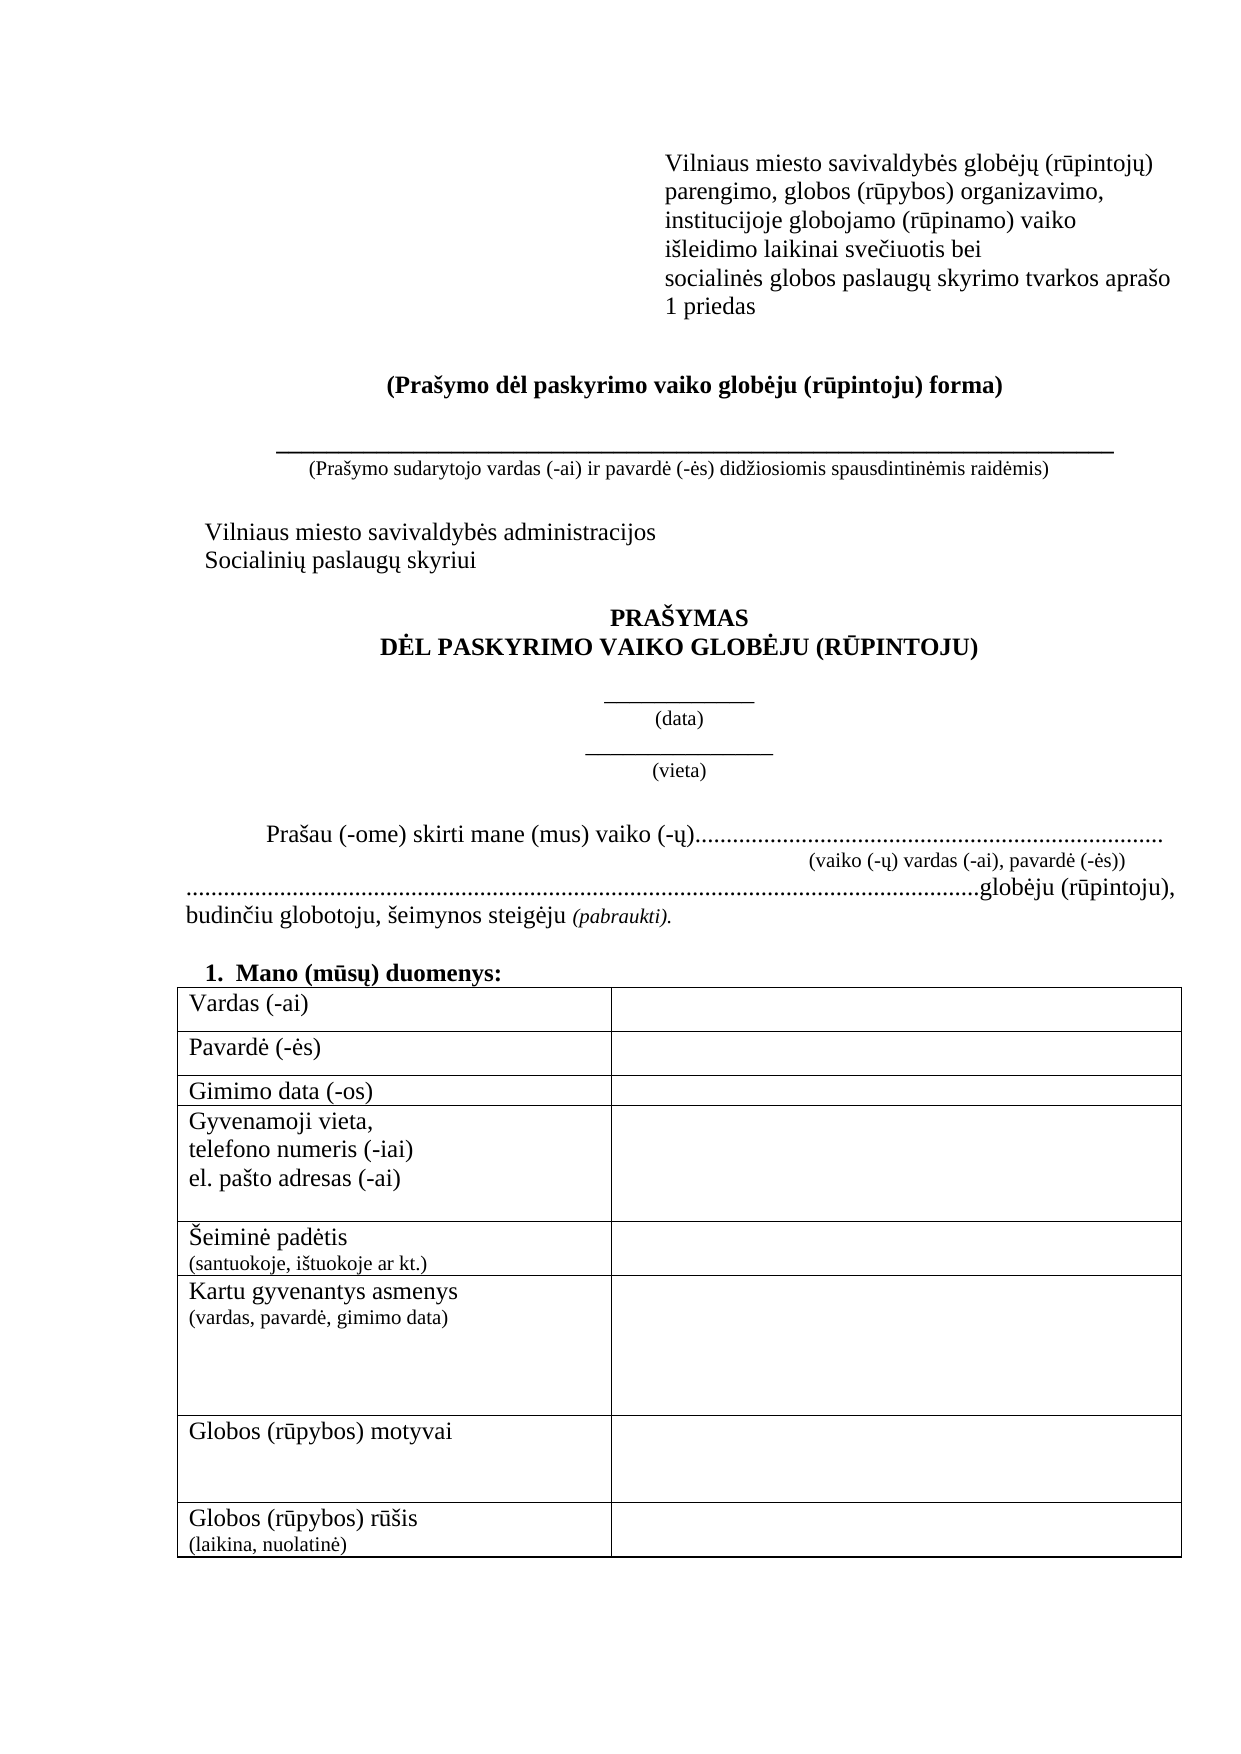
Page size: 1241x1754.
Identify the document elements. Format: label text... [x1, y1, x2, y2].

table_cell [612, 1416, 1181, 1502]
table_cell Kartu gyvenantys asmenys (vardas, pavardė, gimimo data) [178, 1276, 611, 1415]
text parengimo, globos (rūpybos) organizavimo, [177, 176, 1181, 205]
text _______________ [177, 730, 1181, 758]
text ___________________________________________________________________ [177, 427, 1212, 456]
table_cell [612, 1276, 1181, 1415]
text Prašau (-ome) skirti mane (mus) vaiko (-ų)........................................................................... [266, 819, 1181, 848]
table_cell Gimimo data (-os) [178, 1076, 611, 1105]
text PRAŠYMAS [177, 603, 1181, 632]
text DĖL PASKYRIMO VAIKO GLOBĖJU (RŪPINTOJU) [177, 632, 1181, 660]
text (vieta) [177, 758, 1181, 782]
text institucijoje globojamo (rūpinamo) vaiko [177, 205, 1181, 234]
text (Prašymo sudarytojo vardas (-ai) ir pavardė (-ės) didžiosiomis spausdintinėmis raidėmis) [177, 456, 1181, 480]
table_header Vardas (-ai) [178, 988, 611, 1031]
text 1. Mano (mūsų) duomenys: [204, 958, 1181, 987]
table_header [612, 988, 1181, 1031]
text (Prašymo dėl paskyrimo vaiko globėju (rūpintoju) forma) [177, 370, 1212, 398]
text (vaiko (-ų) vardas (-ai), pavardė (-ės)) [808, 848, 1181, 872]
text ____________ [177, 677, 1181, 706]
text išleidimo laikinai svečiuotis bei [177, 234, 1181, 263]
table_cell Šeiminė padėtis (santuokoje, ištuokoje ar kt.) [178, 1222, 611, 1275]
text Socialinių paslaugų skyriui [204, 545, 1181, 574]
table_cell [612, 1503, 1181, 1556]
table_cell Pavardė (-ės) [178, 1032, 611, 1075]
text 1 priedas [177, 291, 1181, 320]
table_cell Gyvenamoji vieta, telefono numeris (-iai) el. pašto adresas (-ai) [178, 1106, 611, 1221]
table_cell Globos (rūpybos) motyvai [178, 1416, 611, 1502]
text (data) [177, 706, 1181, 730]
text Vilniaus miesto savivaldybės globėjų (rūpintojų) [177, 148, 1181, 176]
text Vilniaus miesto savivaldybės administracijos [204, 517, 1181, 545]
table_cell [612, 1032, 1181, 1075]
table_cell [612, 1222, 1181, 1275]
table_cell [612, 1076, 1181, 1105]
table_cell [612, 1106, 1181, 1221]
text ...............................................................................................................................globėju (rūpintoju), budinčiu globotoju, šeimynos steigėju (pabraukti). [186, 872, 1181, 929]
table_cell Globos (rūpybos) rūšis (laikina, nuolatinė) [178, 1503, 611, 1556]
text socialinės globos paslaugų skyrimo tvarkos aprašo [177, 263, 1181, 291]
